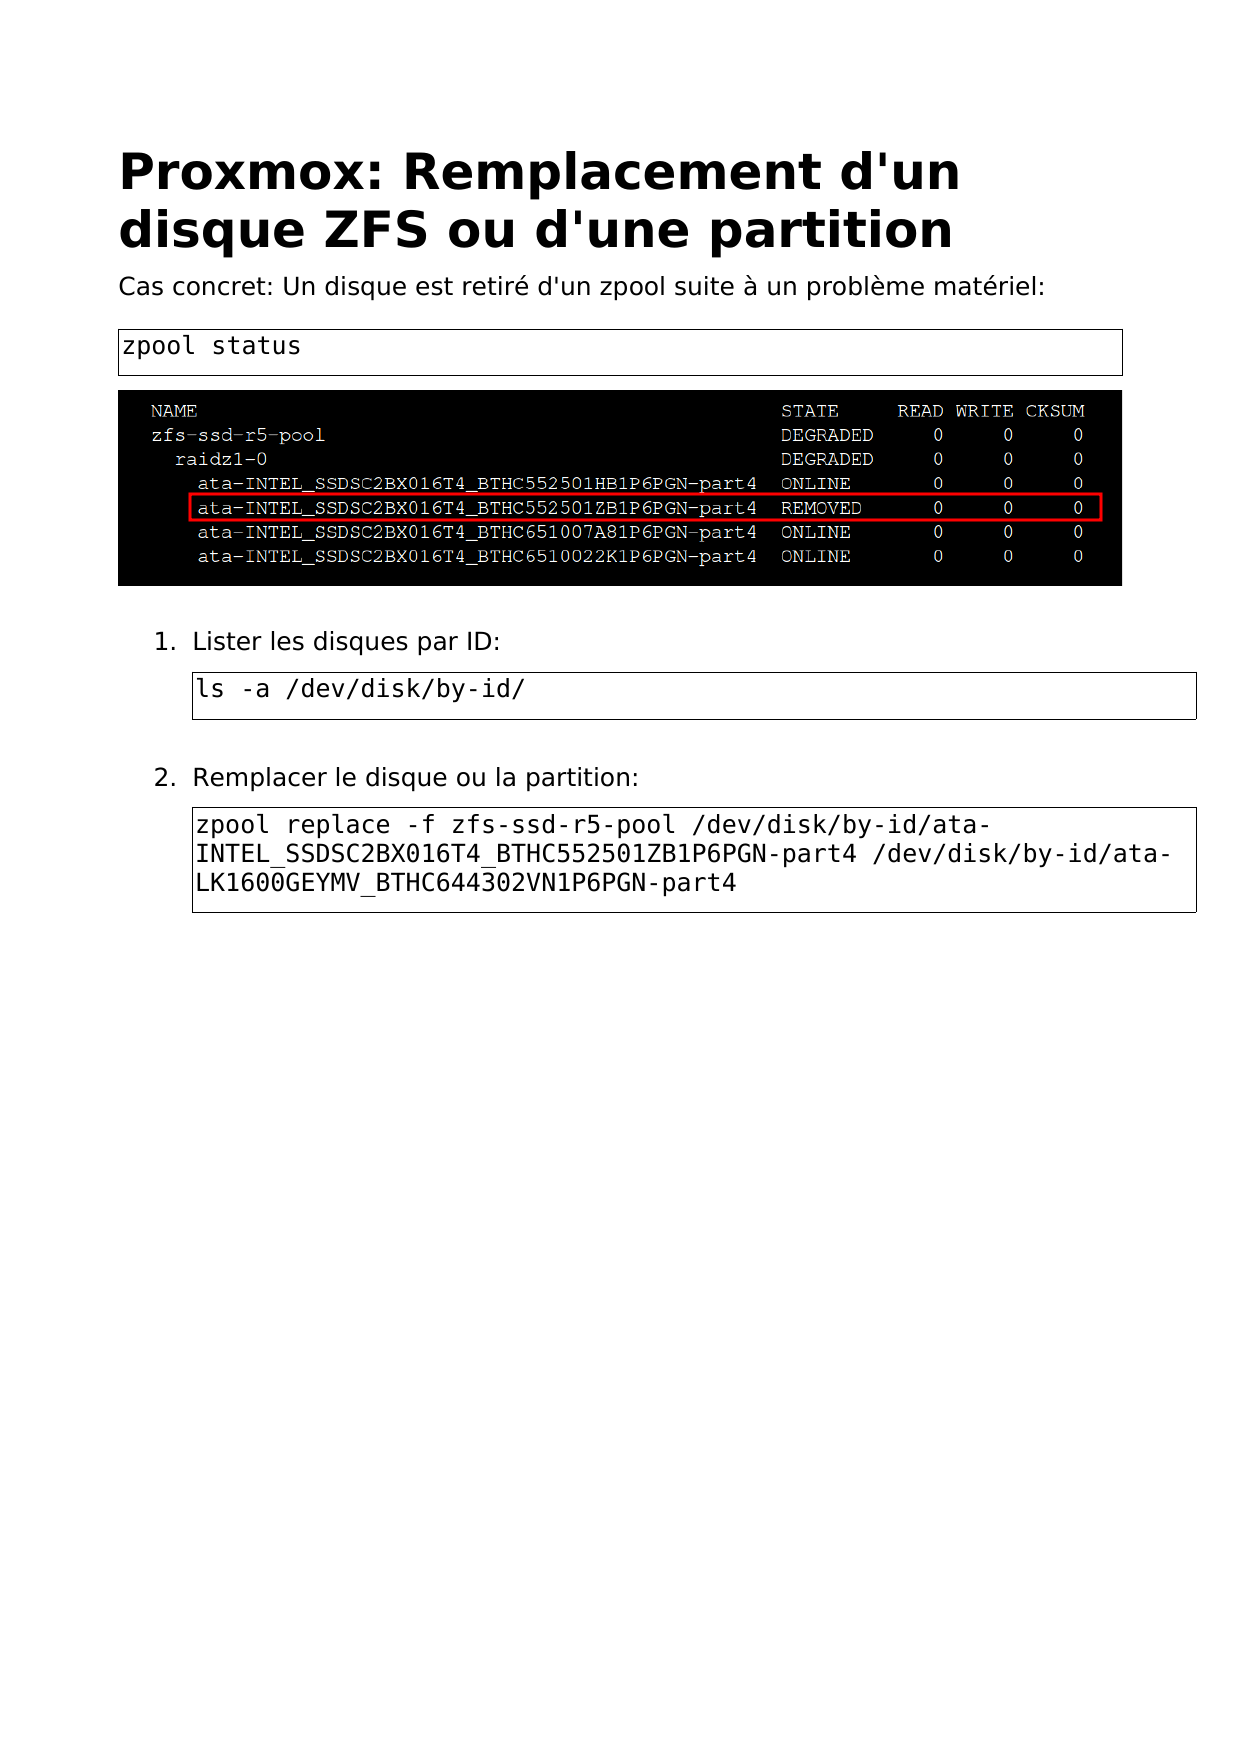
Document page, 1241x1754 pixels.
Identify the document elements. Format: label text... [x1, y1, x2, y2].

table_header zpool replace -f zfs-ssd-r5-pool /dev/disk/by-id/ata-INTEL_SSDSC2BX016T4_BTHC552501ZB1P6PGN-part4 /dev/disk/by-id/ata-LK1600GEYMV_BTHC644302VN1P6PGN-part4 [193, 808, 1196, 912]
list Lister les disques par ID: [177, 628, 1122, 657]
picture [118, 390, 1123, 586]
subtitle Proxmox: Remplacement d'un disque ZFS ou d'une partition [118, 143, 1122, 259]
table_header ls -a /dev/disk/by-id/ [193, 673, 1196, 718]
list Remplacer le disque ou la partition: [177, 763, 1122, 792]
table_header zpool status [119, 330, 1122, 375]
text Cas concret: Un disque est retiré d'un zpool suite à un problème matériel: [118, 272, 1122, 301]
